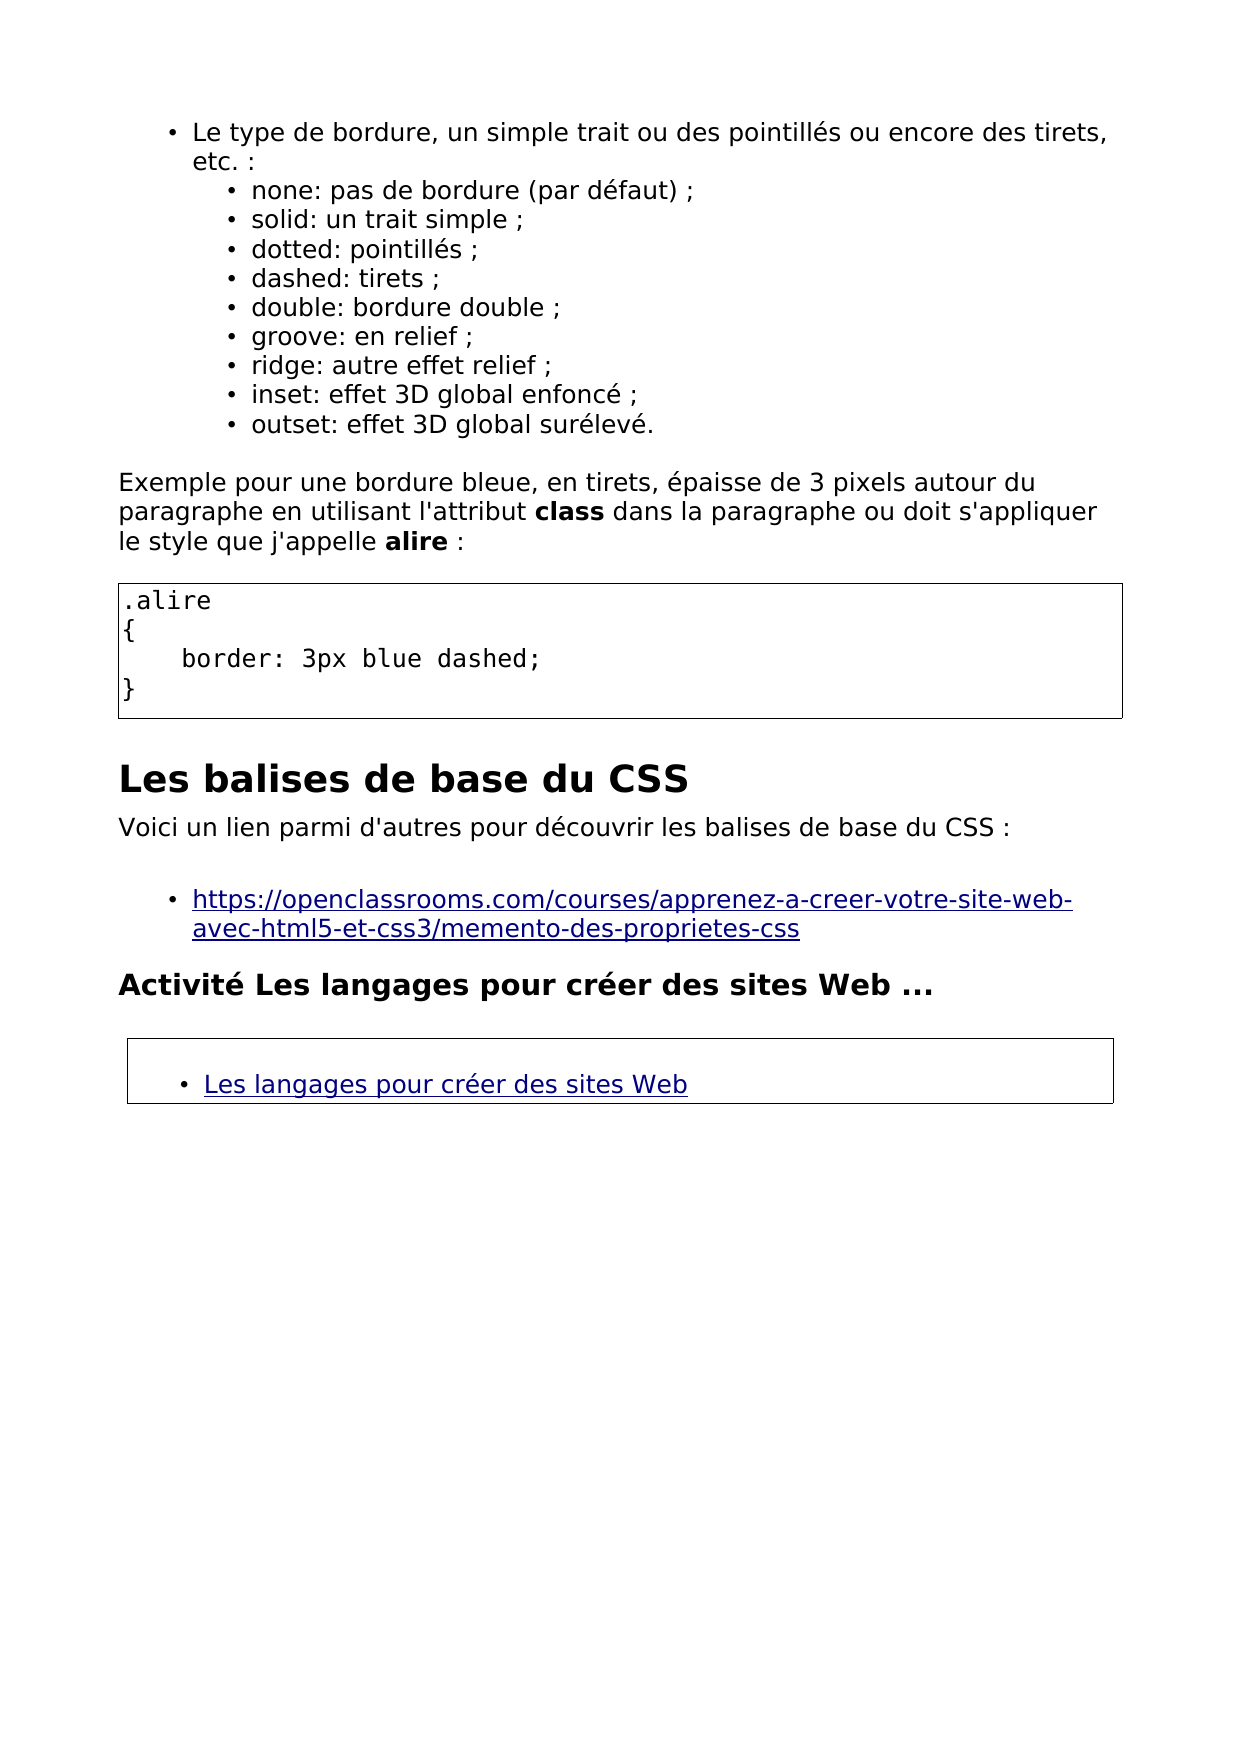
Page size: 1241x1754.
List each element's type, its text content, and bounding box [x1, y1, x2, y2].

list dotted: pointillés ; [236, 235, 1122, 264]
subtitle Les balises de base du CSS [118, 757, 1122, 801]
list double: bordure double ; [236, 293, 1122, 322]
text Exemple pour une bordure bleue, en tirets, épaisse de 3 pixels autour du paragraphe en utilisant l'attribut class dans la paragraphe ou doit s'appliquer le style que j'appelle alire : [118, 468, 1122, 556]
list Le type de bordure, un simple trait ou des pointillés ou encore des tirets, etc. : [177, 118, 1122, 176]
subtitle Activité Les langages pour créer des sites Web ... [118, 968, 1122, 1002]
list outset: effet 3D global surélevé. [236, 410, 1122, 439]
list none: pas de bordure (par défaut) ; [236, 176, 1122, 206]
list solid: un trait simple ; [236, 206, 1122, 235]
list ridge: autre effet relief ; [236, 351, 1122, 381]
list https://openclassrooms.com/courses/apprenez-a-creer-votre-site-web-avec-html5-et-css3/memento-des-proprietes-css [177, 885, 1122, 943]
list groove: en relief ; [236, 322, 1122, 351]
table_header Les langages pour créer des sites Web [128, 1039, 1113, 1103]
list inset: effet 3D global enfoncé ; [236, 381, 1122, 410]
text Voici un lien parmi d'autres pour découvrir les balises de base du CSS : [118, 814, 1122, 843]
list dashed: tirets ; [236, 264, 1122, 293]
table_header .alire { border: 3px blue dashed; } [119, 584, 1122, 718]
